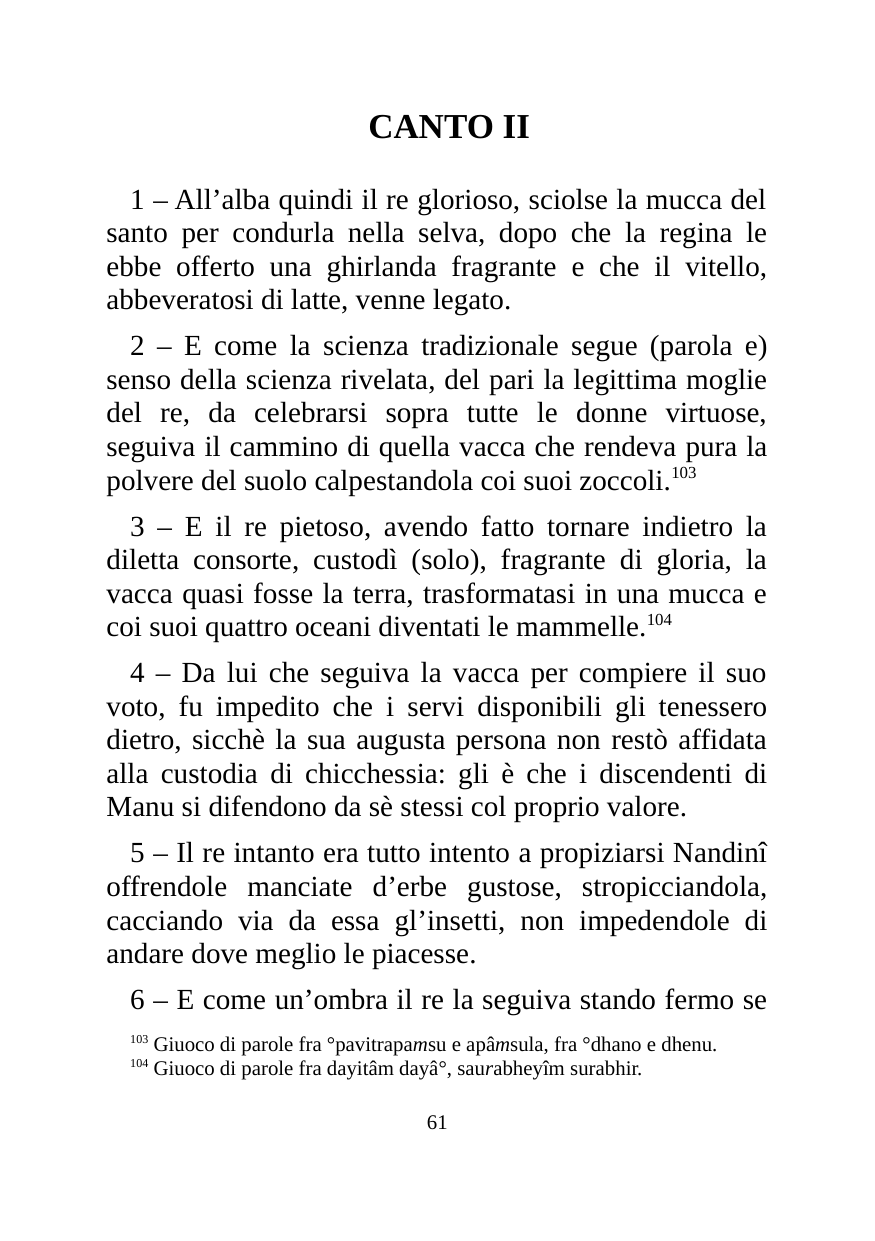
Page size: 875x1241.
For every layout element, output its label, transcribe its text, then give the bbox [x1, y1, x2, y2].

text 6 – E come un’ombra il re la seguiva stando fermo se [106, 982, 768, 1016]
text 2 – E come la scienza tradizionale segue (parola e) senso della scienza rivelata, del pari la legittima moglie del re, da celebrarsi sopra tutte le donne virtuose, seguiva il cammino di quella vacca che rendeva pura la polvere del suolo calpestandola coi suoi zoccoli. [106, 328, 768, 496]
text 4 – Da lui che seguiva la vacca per compiere il suo voto, fu impedito che i servi disponibili gli tenessero dietro, sicchè la sua augusta persona non restò affidata alla custodia di chicchessia: gli è che i discendenti di Manu si difendono da sè stessi col proprio valore. [106, 655, 768, 823]
text 3 – E il re pietoso, avendo fatto tornare indietro la diletta consorte, custodì (solo), fragrante di gloria, la vacca quasi fosse la terra, trasformatasi in una mucca e coi suoi quattro oceani diventati le mammelle. [106, 509, 768, 643]
text 1 – All’alba quindi il re glorioso, sciolse la mucca del santo per condurla nella selva, dopo che la regina le ebbe offerto una ghirlanda fragrante e che il vitello, abbeveratosi di latte, venne legato. [106, 182, 768, 316]
text 5 – Il re intanto era tutto intento a propiziarsi Nandinî offrendole manciate d’erbe gustose, stropicciandola, cacciando via da essa gl’insetti, non impedendole di andare dove meglio le piacesse. [106, 836, 768, 970]
text Giuoco di parole fra °pavitrapamsu e apâmsula, fra °dhano e dhenu. [106, 1032, 768, 1056]
text Giuoco di parole fra dayitâm dayâ°, saurabheyîm surabhir. [106, 1056, 768, 1080]
subtitle CANTO II [106, 106, 768, 146]
